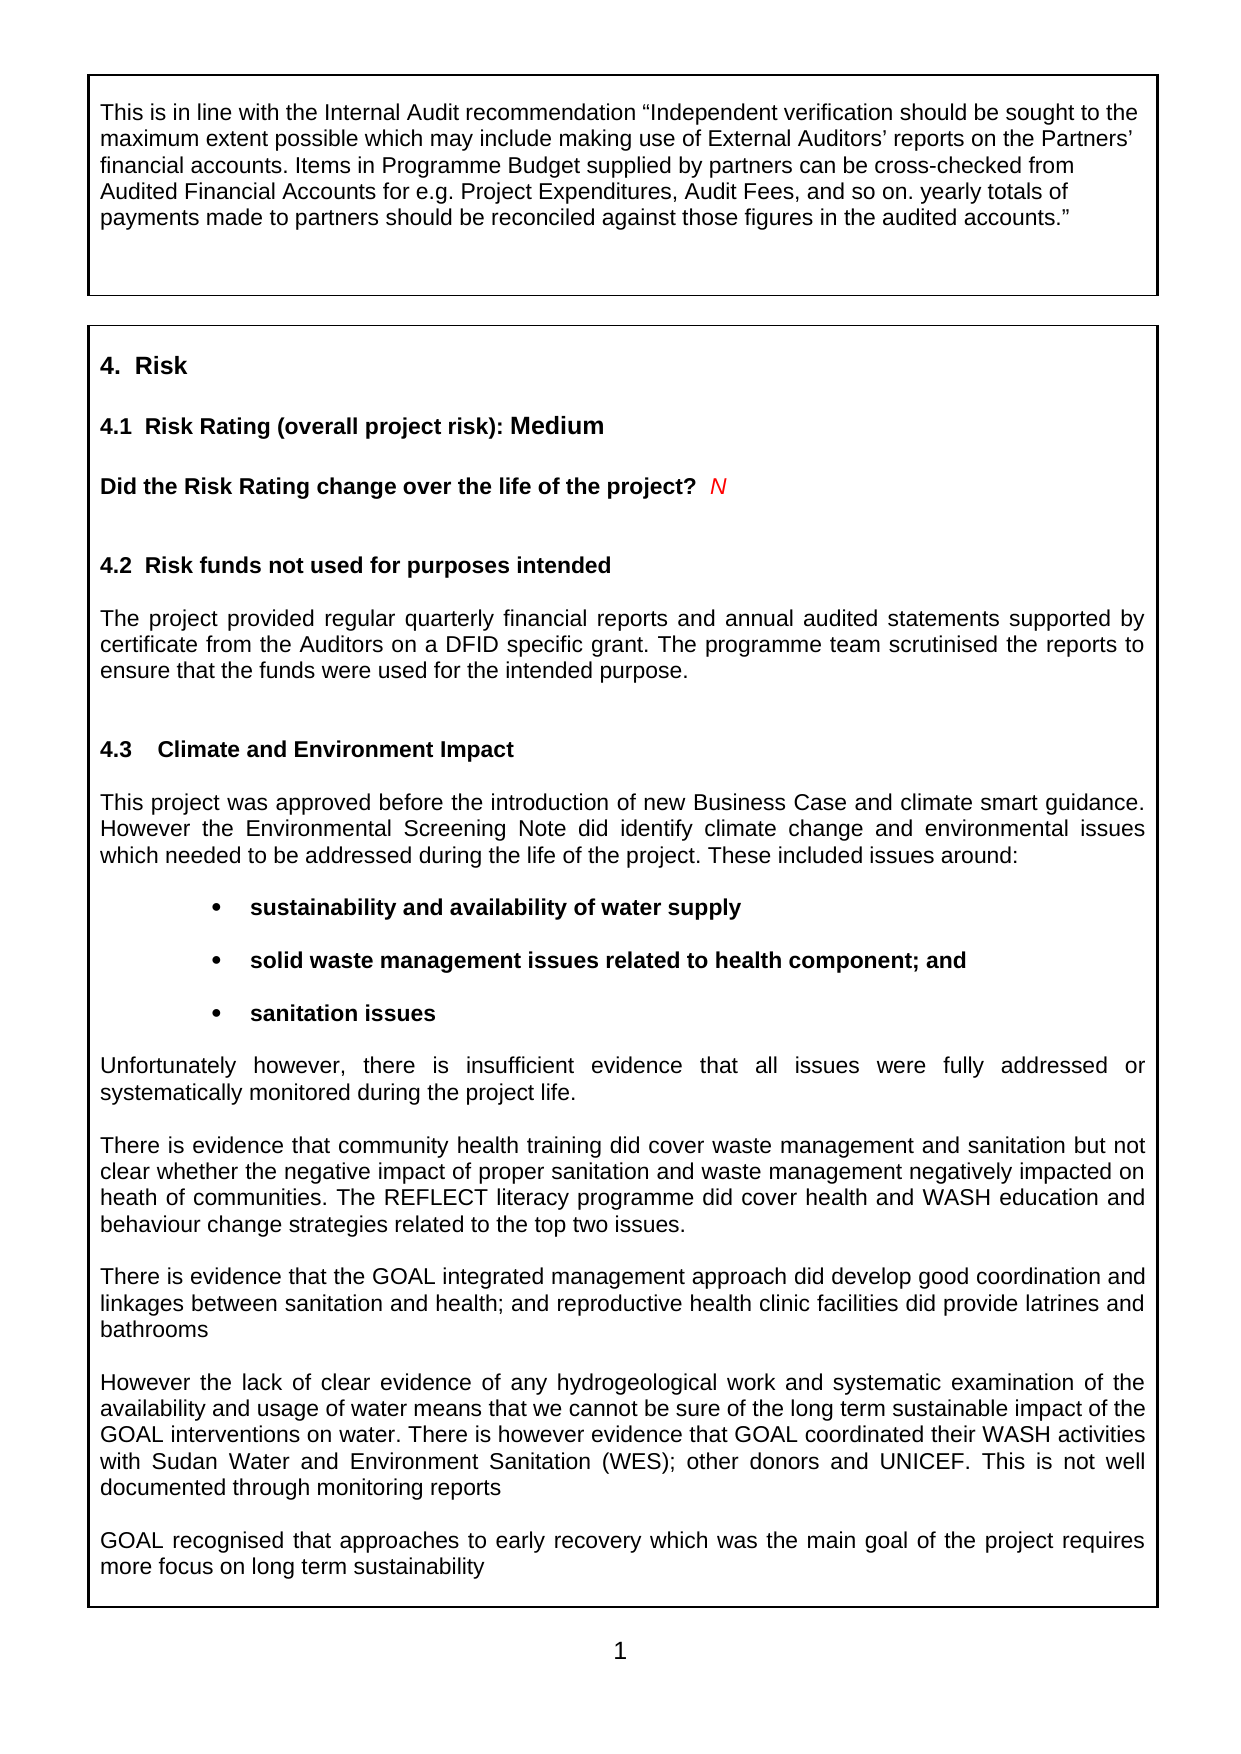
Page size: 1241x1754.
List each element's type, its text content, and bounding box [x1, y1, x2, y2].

table_cell 4.1 Risk Rating (overall project risk): Medium Did the Risk Rating change over the life of the project? N 4.2 Risk funds not used for purposes intended The project provided regular quarterly financial reports and annual audited statements supported by certificate from the Auditors on a DFID specific grant. The programme team scrutinised the reports to ensure that the funds were used for the intended purpose. 4.3 Climate and Environment Impact This project was approved before the introduction of new Business Case and climate smart guidance. However the Environmental Screening Note did identify climate change and environmental issues which needed to be addressed during the life of the project. These included issues around: sustainability and availability of water supply solid waste management issues related to health component; and sanitation issues Unfortunately however, there is insufficient evidence that all issues were fully addressed or systematically monitored during the project life. There is evidence that community health training did cover waste management and sanitation but not clear whether the negative impact of proper sanitation and waste management negatively impacted on heath of communities. The REFLECT literacy programme did cover health and WASH education and behaviour change strategies related to the top two issues. There is evidence that the GOAL integrated management approach did develop good coordination and linkages between sanitation and health; and reproductive health clinic facilities did provide latrines and bathrooms However the lack of clear evidence of any hydrogeological work and systematic examination of the availability and usage of water means that we cannot be sure of the long term sustainable impact of the GOAL interventions on water. There is however evidence that GOAL coordinated their WASH activities with Sudan Water and Environment Sanitation (WES); other donors and UNICEF. This is not well documented through monitoring reports GOAL recognised that approaches to early recovery which was the main goal of the project requires more focus on long term sustainability [90, 386, 1156, 1606]
table_header 4. Risk [90, 326, 1156, 386]
table_cell This is in line with the Internal Audit recommendation “Independent verification should be sought to the maximum extent possible which may include making use of External Auditors’ reports on the Partners’ financial accounts. Items in Programme Budget supplied by partners can be cross-checked from Audited Financial Accounts for e.g. Project Expenditures, Audit Fees, and so on. yearly totals of payments made to partners should be reconciled against those figures in the audited accounts.” [90, 76, 1156, 294]
